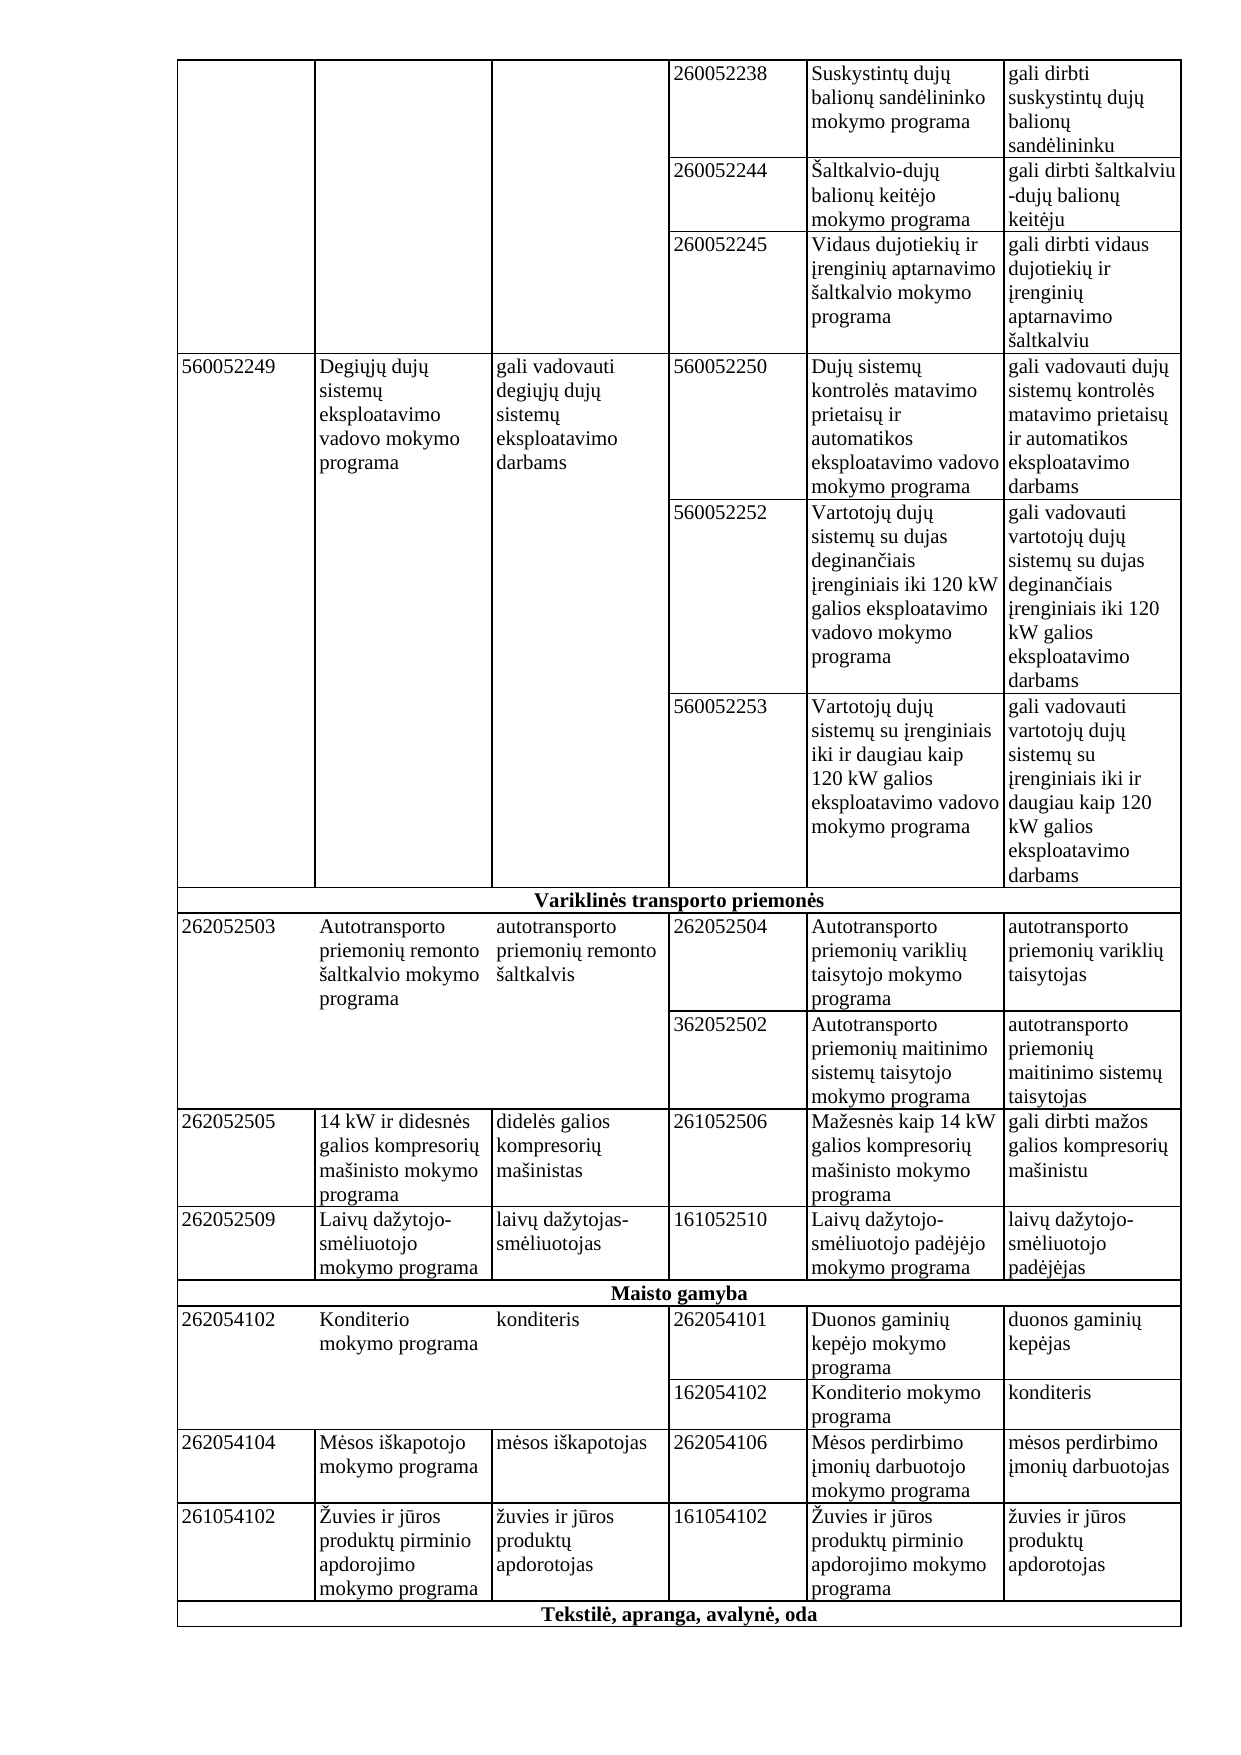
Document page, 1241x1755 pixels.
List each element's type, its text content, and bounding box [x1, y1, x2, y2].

table_cell Autotransporto priemonių remonto šaltkalvio mokymo programa [315, 914, 492, 1108]
table_cell 262054102 [178, 1307, 315, 1428]
table_cell mėsos perdirbimo įmonių darbuotojas [1005, 1430, 1180, 1502]
table_cell Konditerio mokymo programa [315, 1307, 492, 1428]
table_cell didelės galios kompresorių mašinistas [493, 1110, 668, 1206]
table_cell Mėsos iškapotojo mokymo programa [316, 1430, 491, 1502]
table_cell gali dirbti suskystintų dujų balionų sandėlininku [1005, 61, 1180, 157]
table_cell 560052252 [670, 500, 806, 692]
table_cell žuvies ir jūros produktų apdorotojas [493, 1504, 668, 1600]
table_cell gali vadovauti degiųjų dujų sistemų eksploatavimo darbams [493, 354, 668, 887]
table_cell Tekstilė, apranga, avalynė, oda [178, 1602, 1180, 1626]
table_cell žuvies ir jūros produktų apdorotojas [1005, 1504, 1180, 1600]
table_cell gali dirbti vidaus dujotiekių ir įrenginių aptarnavimo šaltkalviu [1005, 232, 1180, 352]
table_cell [316, 61, 491, 352]
table_cell mėsos iškapotojas [493, 1430, 668, 1502]
table_cell 261054102 [178, 1504, 314, 1600]
table_cell 262052503 [178, 914, 315, 1108]
table_cell Žuvies ir jūros produktų pirminio apdorojimo mokymo programa [808, 1504, 1003, 1600]
table_cell autotransporto priemonių maitinimo sistemų taisytojas [1005, 1012, 1180, 1108]
table_cell konditeris [1005, 1380, 1180, 1428]
table_cell Konditerio mokymo programa [808, 1380, 1003, 1428]
table_cell 161054102 [670, 1504, 806, 1600]
table_cell 14 kW ir didesnės galios kompresorių mašinisto mokymo programa [316, 1110, 491, 1206]
table_cell 262052504 [670, 914, 806, 1010]
table_cell Mėsos perdirbimo įmonių darbuotojo mokymo programa [808, 1430, 1003, 1502]
table_cell Laivų dažytojo-smėliuotojo padėjėjo mokymo programa [808, 1207, 1003, 1279]
table_cell laivų dažytojo-smėliuotojo padėjėjas [1005, 1207, 1180, 1279]
table_cell 260052244 [670, 158, 806, 231]
table_cell 261052506 [670, 1110, 806, 1206]
table_cell 262054101 [670, 1307, 806, 1379]
table_cell gali vadovauti dujų sistemų kontrolės matavimo prietaisų ir automatikos eksploatavimo darbams [1005, 354, 1180, 498]
table_cell Dujų sistemų kontrolės matavimo prietaisų ir automatikos eksploatavimo vadovo mokymo programa [808, 354, 1003, 498]
table_cell 262052509 [178, 1207, 314, 1279]
table_cell Vartotojų dujų sistemų su dujas deginančiais įrenginiais iki 120 kW galios eksploatavimo vadovo mokymo programa [808, 500, 1003, 692]
table_cell autotransporto priemonių remonto šaltkalvis [492, 914, 668, 1108]
table_cell [178, 61, 314, 352]
table_cell Degiųjų dujų sistemų eksploatavimo vadovo mokymo programa [316, 354, 491, 887]
table_cell 262052505 [178, 1110, 314, 1206]
table_cell gali dirbti šaltkalviu -dujų balionų keitėju [1005, 158, 1180, 231]
table_cell Mažesnės kaip 14 kW galios kompresorių mašinisto mokymo programa [808, 1110, 1003, 1206]
table_cell gali dirbti mažos galios kompresorių mašinistu [1005, 1110, 1180, 1206]
table_cell Autotransporto priemonių variklių taisytojo mokymo programa [808, 914, 1003, 1010]
table_cell 560052249 [178, 354, 314, 887]
table_cell 560052250 [670, 354, 806, 498]
table_cell Šaltkalvio-dujų balionų keitėjo mokymo programa [808, 158, 1003, 231]
table_cell 162054102 [670, 1380, 806, 1428]
table_cell 362052502 [670, 1012, 806, 1108]
table_cell Žuvies ir jūros produktų pirminio apdorojimo mokymo programa [316, 1504, 491, 1600]
table_cell 260052245 [670, 232, 806, 352]
table_cell 262054104 [178, 1430, 314, 1502]
table_cell Duonos gaminių kepėjo mokymo programa [808, 1307, 1003, 1379]
table_cell 260052238 [670, 61, 806, 157]
table_cell konditeris [492, 1307, 668, 1428]
table_cell Suskystintų dujų balionų sandėlininko mokymo programa [808, 61, 1003, 157]
table_cell Laivų dažytojo-smėliuotojo mokymo programa [316, 1207, 491, 1279]
table_cell autotransporto priemonių variklių taisytojas [1005, 914, 1180, 1010]
table_cell Vidaus dujotiekių ir įrenginių aptarnavimo šaltkalvio mokymo programa [808, 232, 1003, 352]
table_cell duonos gaminių kepėjas [1005, 1307, 1180, 1379]
table_cell Vartotojų dujų sistemų su įrenginiais iki ir daugiau kaip 120 kW galios eksploatavimo vadovo mokymo programa [808, 694, 1003, 887]
table_cell Autotransporto priemonių maitinimo sistemų taisytojo mokymo programa [808, 1012, 1003, 1108]
table_cell 560052253 [670, 694, 806, 887]
table_cell 262054106 [670, 1430, 806, 1502]
table_cell Variklinės transporto priemonės [178, 888, 1180, 912]
table_cell gali vadovauti vartotojų dujų sistemų su įrenginiais iki ir daugiau kaip 120 kW galios eksploatavimo darbams [1005, 694, 1180, 887]
table_cell [493, 61, 668, 352]
table_cell Maisto gamyba [178, 1281, 1180, 1305]
table_cell laivų dažytojas-smėliuotojas [493, 1207, 668, 1279]
table_cell gali vadovauti vartotojų dujų sistemų su dujas deginančiais įrenginiais iki 120 kW galios eksploatavimo darbams [1005, 500, 1180, 692]
table_cell 161052510 [670, 1207, 806, 1279]
